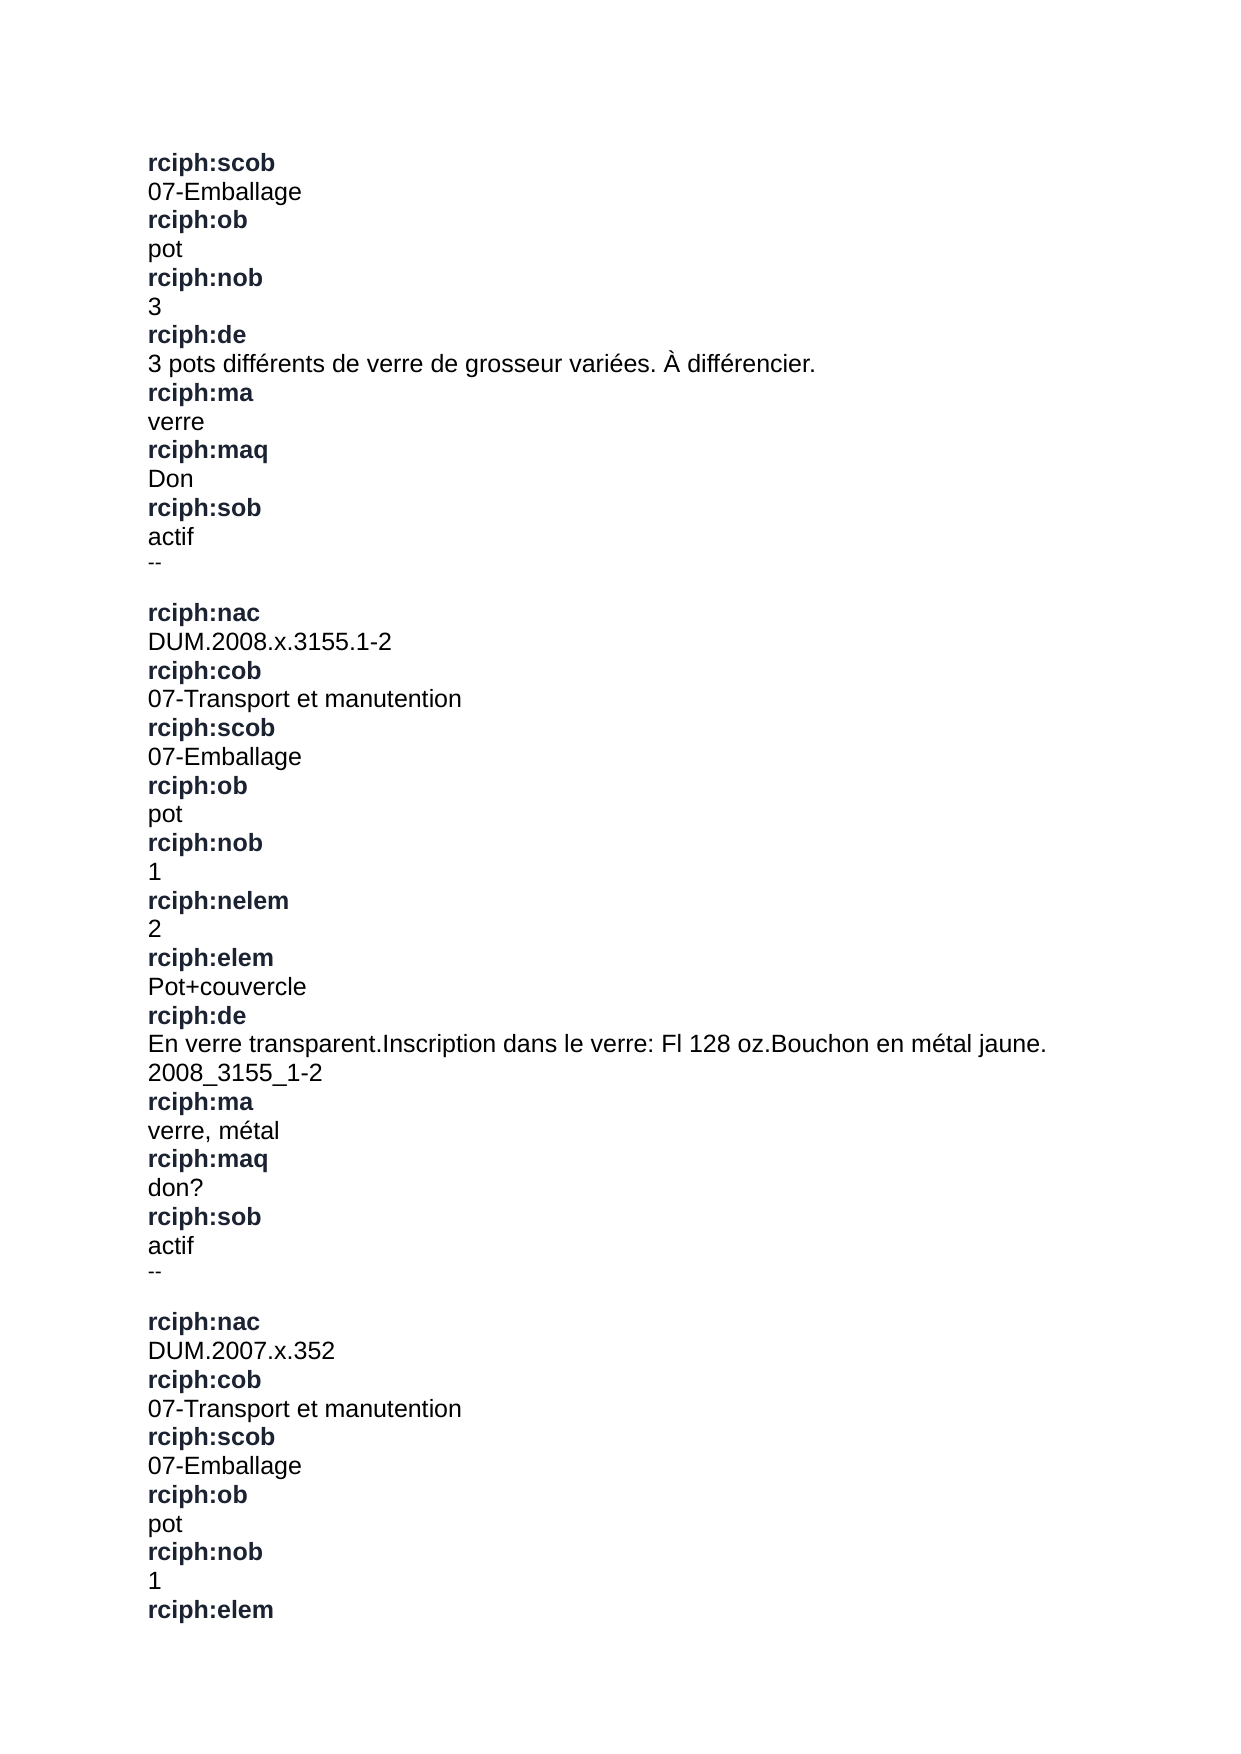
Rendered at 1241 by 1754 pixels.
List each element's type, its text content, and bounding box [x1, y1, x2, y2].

text 07-Emballage [148, 176, 1092, 205]
text 07-Emballage [148, 1451, 1092, 1480]
text verre [148, 406, 1092, 435]
text rciph:nelem [148, 886, 1092, 914]
text rciph:scob [148, 713, 1092, 742]
text rciph:elem [148, 1595, 1092, 1623]
text Pot+couvercle [148, 972, 1092, 1001]
text pot [148, 234, 1092, 263]
text rciph:cob [148, 1365, 1092, 1393]
text rciph:de [148, 1001, 1092, 1029]
text rciph:ob [148, 771, 1092, 799]
text rciph:ob [148, 205, 1092, 234]
text rciph:maq [148, 1144, 1092, 1173]
text 1 [148, 1566, 1092, 1595]
text rciph:nac [148, 598, 1092, 627]
text rciph:de [148, 320, 1092, 349]
text 07-Transport et manutention [148, 684, 1092, 713]
text rciph:ma [148, 378, 1092, 406]
text 1 [148, 857, 1092, 886]
text rciph:elem [148, 943, 1092, 972]
text verre, métal [148, 1116, 1092, 1144]
text 3 [148, 291, 1092, 320]
text rciph:nob [148, 828, 1092, 857]
text 07-Transport et manutention [148, 1393, 1092, 1422]
text DUM.2008.x.3155.1-2 [148, 627, 1092, 656]
text pot [148, 799, 1092, 828]
text 2 [148, 914, 1092, 943]
text rciph:maq [148, 435, 1092, 464]
text rciph:scob [148, 1422, 1092, 1451]
text DUM.2007.x.352 [148, 1336, 1092, 1365]
text -- [148, 550, 1092, 574]
text Don [148, 464, 1092, 493]
text rciph:sob [148, 1202, 1092, 1231]
text rciph:sob [148, 493, 1092, 521]
text rciph:nac [148, 1307, 1092, 1336]
text En verre transparent.Inscription dans le verre: Fl 128 oz.Bouchon en métal jaune. 2008_3155_1-2 [148, 1029, 1092, 1087]
text rciph:ma [148, 1087, 1092, 1116]
text 3 pots différents de verre de grosseur variées. À différencier. [148, 349, 1092, 378]
text don? [148, 1173, 1092, 1202]
text rciph:cob [148, 656, 1092, 684]
text -- [148, 1259, 1092, 1283]
text actif [148, 1231, 1092, 1259]
text actif [148, 521, 1092, 550]
text pot [148, 1508, 1092, 1537]
text rciph:nob [148, 263, 1092, 291]
text 07-Emballage [148, 742, 1092, 771]
text rciph:scob [148, 148, 1092, 176]
text rciph:ob [148, 1480, 1092, 1508]
text rciph:nob [148, 1537, 1092, 1566]
